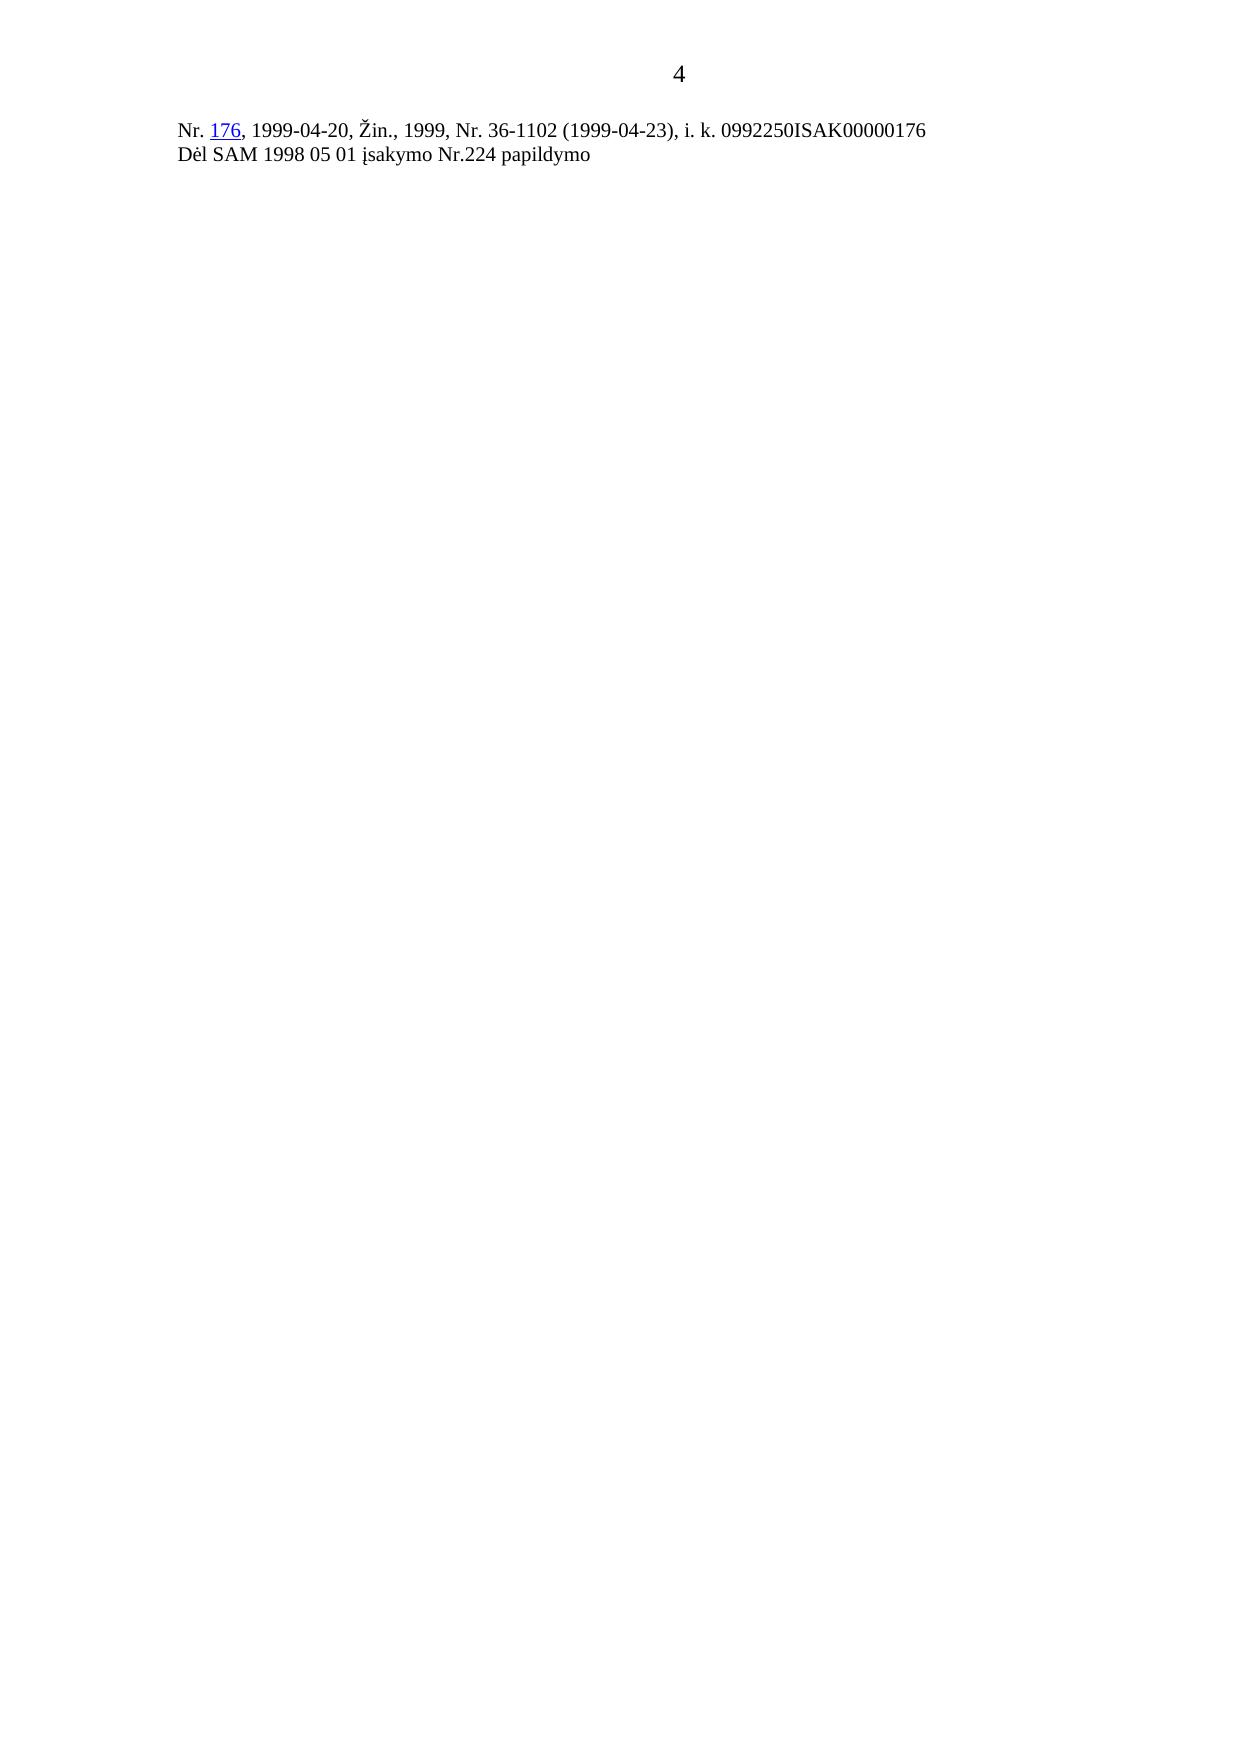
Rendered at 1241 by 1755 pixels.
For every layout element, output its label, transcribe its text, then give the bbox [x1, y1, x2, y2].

text Dėl SAM 1998 05 01 įsakymo Nr.224 papildymo [177, 142, 1181, 166]
text Nr. 176, 1999-04-20, Žin., 1999, Nr. 36-1102 (1999-04-23), i. k. 0992250ISAK00000176 [177, 118, 1181, 142]
